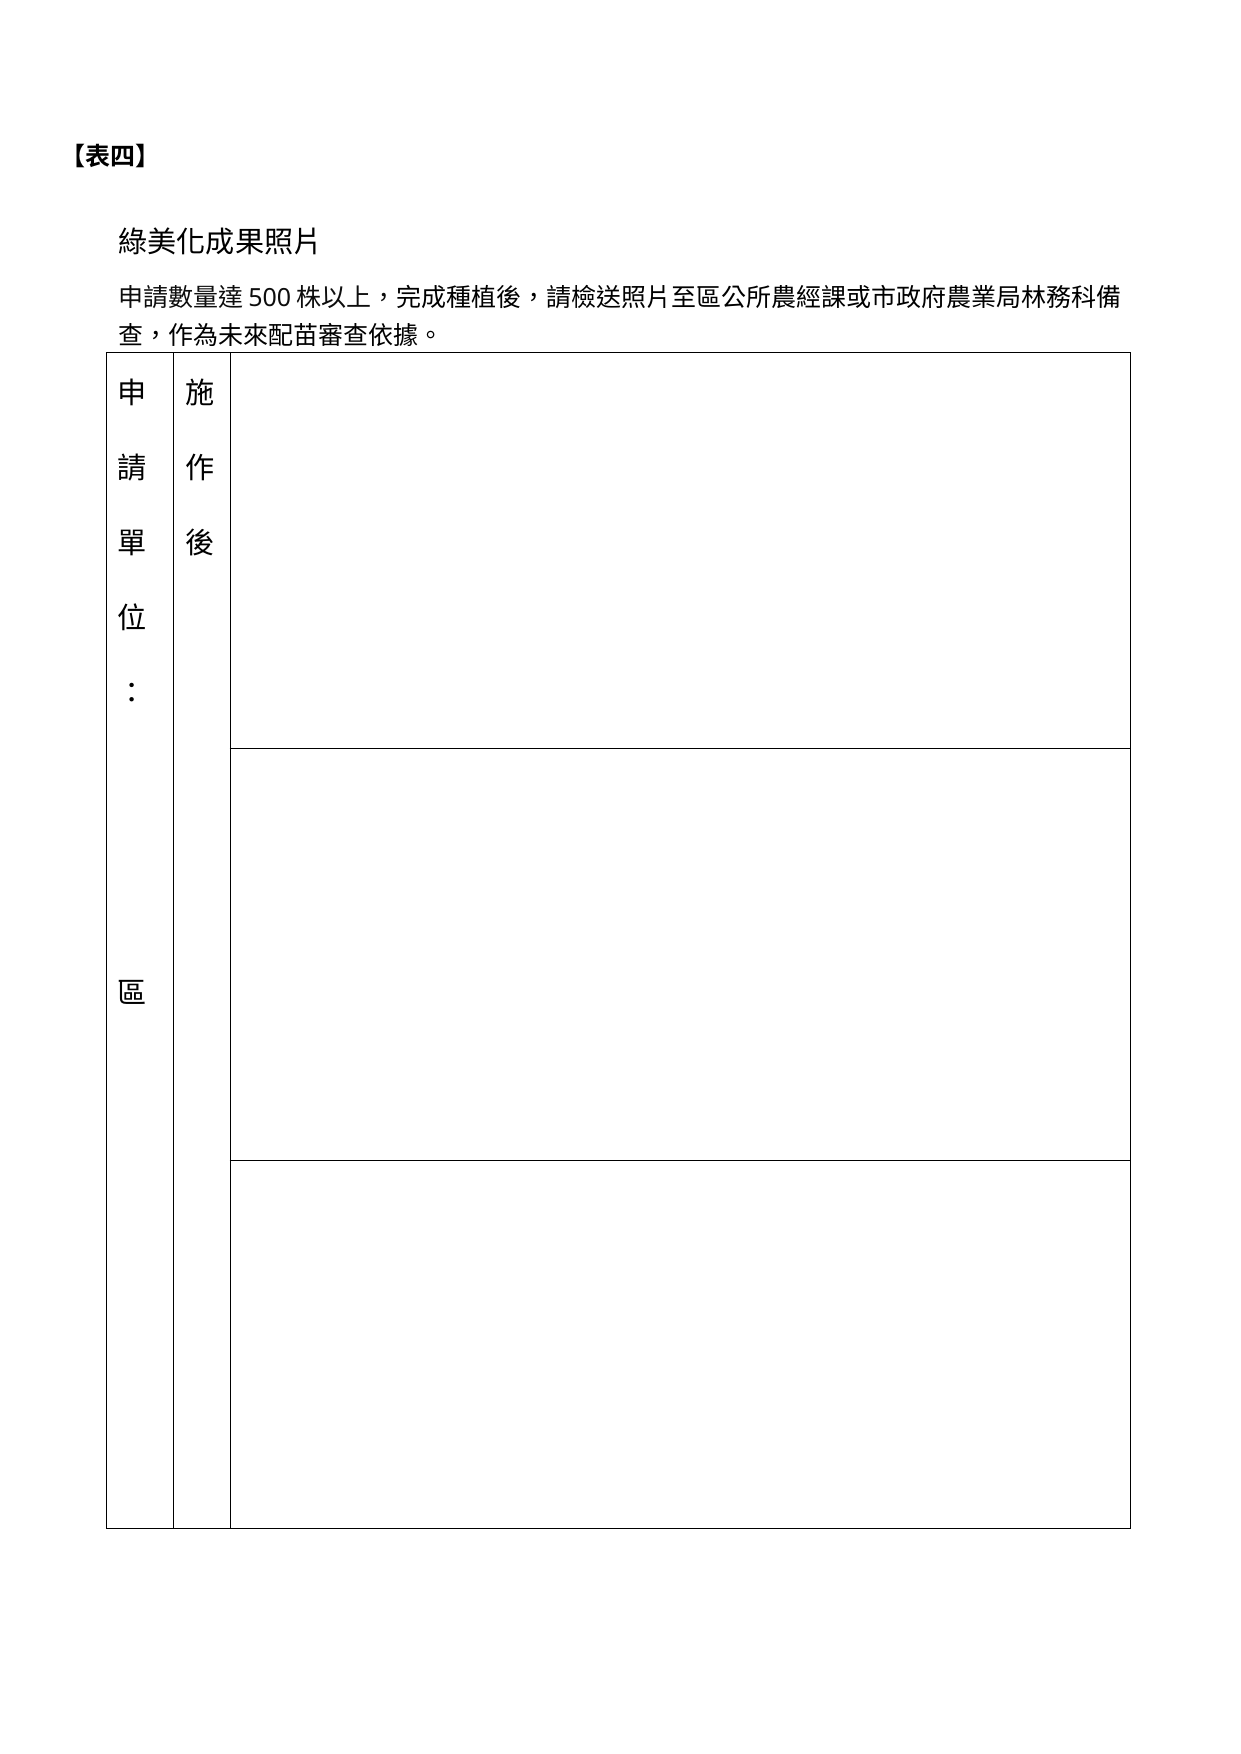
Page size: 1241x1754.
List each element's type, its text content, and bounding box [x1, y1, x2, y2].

text 綠美化成果照片 [118, 202, 1122, 277]
text 申請數量達500株以上，完成種植後，請檢送照片至區公所農經課或市政府農業局林務科備查，作為未來配苗審查依據。 [118, 277, 1122, 352]
table_header 施作後 [174, 353, 230, 1528]
text 【表四】 [60, 136, 308, 172]
table_header 申請單位： 區 [107, 353, 173, 1528]
table_header [231, 353, 1130, 748]
table_cell [231, 749, 1130, 1160]
table_cell [231, 1161, 1130, 1528]
